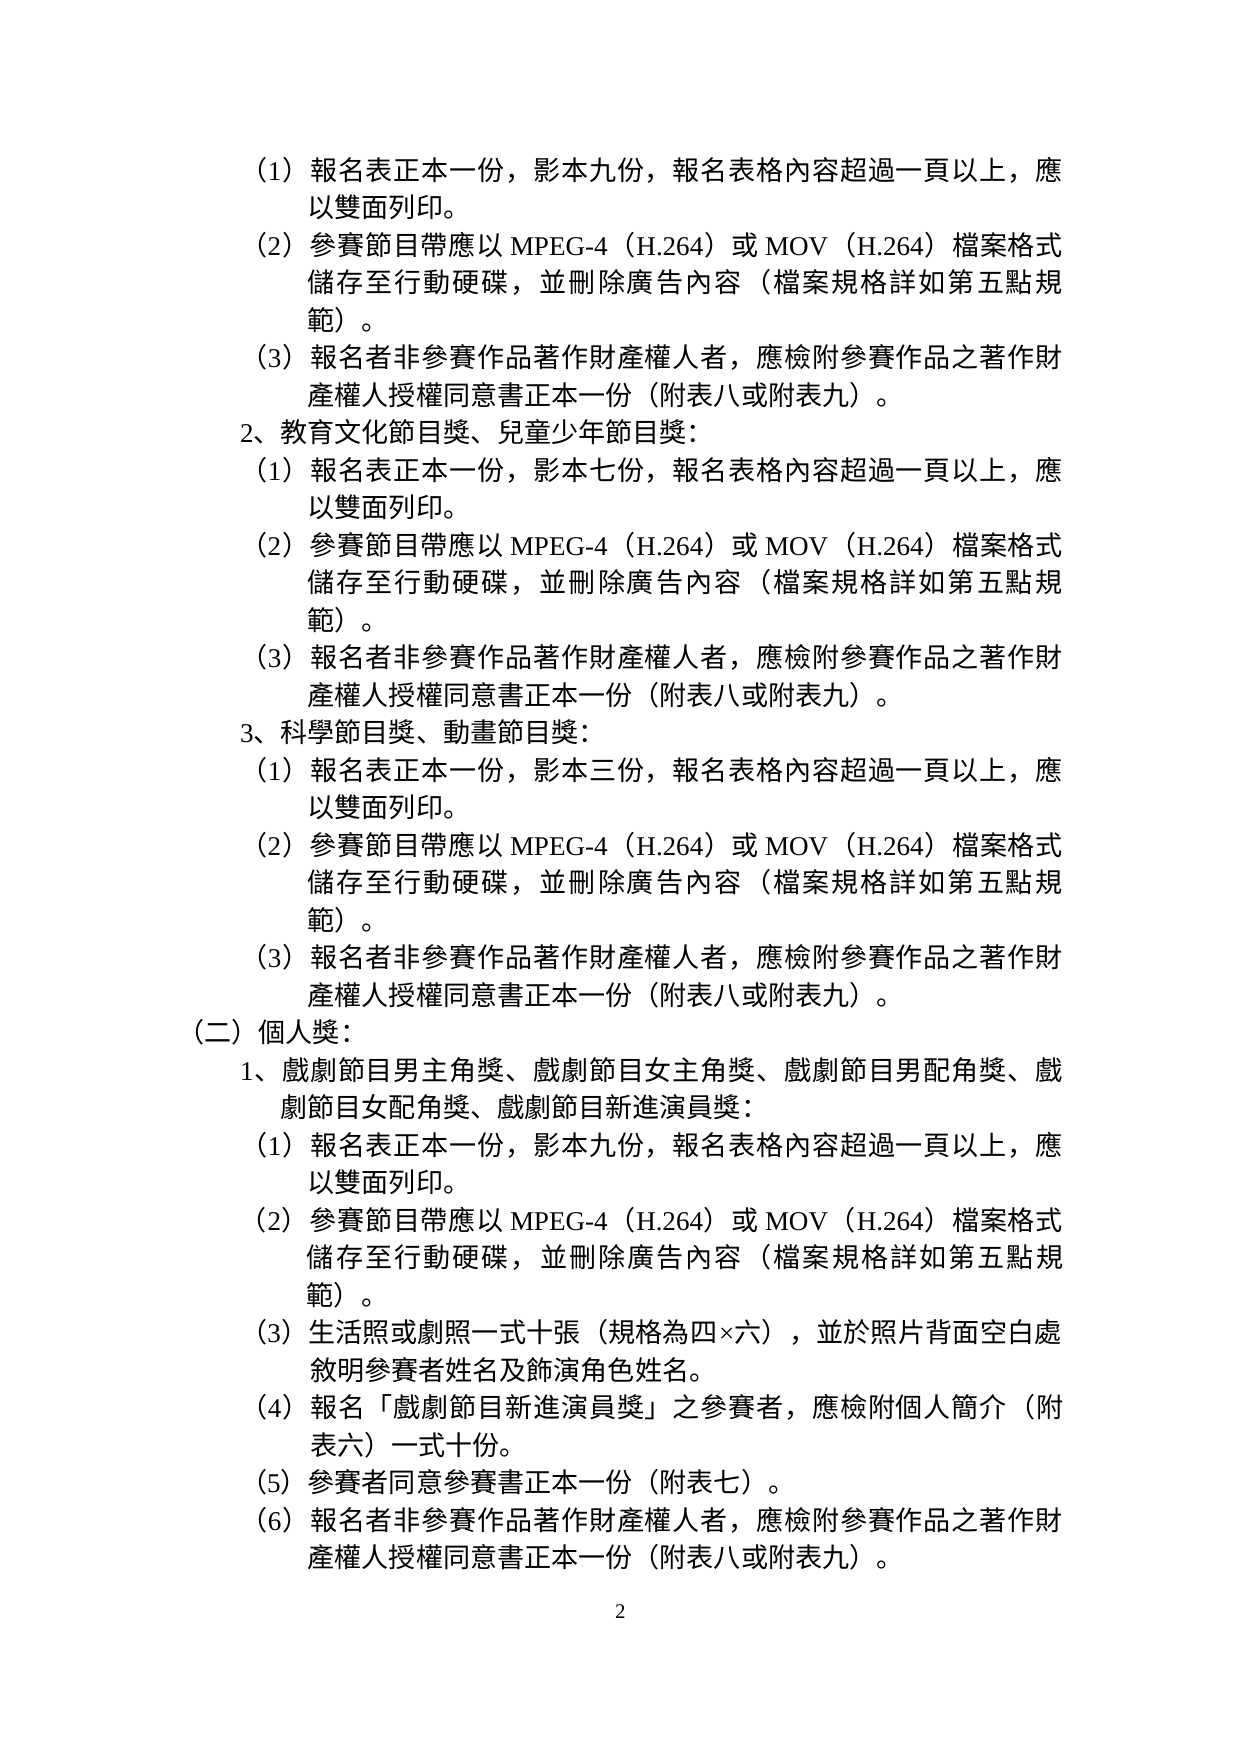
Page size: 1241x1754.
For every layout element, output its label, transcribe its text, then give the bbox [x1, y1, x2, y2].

text （3）生活照或劇照一式十張（規格為四×六），並於照片背面空白處敘明參賽者姓名及飾演角色姓名。 [240, 1312, 1063, 1387]
text （3）報名者非參賽作品著作財產權人者，應檢附參賽作品之著作財產權人授權同意書正本一份（附表八或附表九）。 [240, 937, 1063, 1012]
text 1、戲劇節目男主角獎、戲劇節目女主角獎、戲劇節目男配角獎、戲劇節目女配角獎、戲劇節目新進演員獎： [240, 1050, 1063, 1125]
text （3）報名者非參賽作品著作財產權人者，應檢附參賽作品之著作財產權人授權同意書正本一份（附表八或附表九）。 [240, 637, 1063, 712]
text （4）報名「戲劇節目新進演員獎」之參賽者，應檢附個人簡介（附表六）一式十份。 [240, 1387, 1063, 1462]
text （2）參賽節目帶應以MPEG-4（H.264）或MOV（H.264）檔案格式儲存至行動硬碟，並刪除廣告內容（檔案規格詳如第五點規範）。 [239, 1200, 1063, 1312]
text （1）報名表正本一份，影本七份，報名表格內容超過一頁以上，應以雙面列印。 [240, 450, 1063, 525]
text （3）報名者非參賽作品著作財產權人者，應檢附參賽作品之著作財產權人授權同意書正本一份（附表八或附表九）。 [240, 337, 1063, 412]
text （二）個人獎： [177, 1012, 1063, 1050]
text （5）參賽者同意參賽書正本一份（附表七）。 [240, 1462, 1063, 1500]
text （2）參賽節目帶應以MPEG-4（H.264）或MOV（H.264）檔案格式儲存至行動硬碟，並刪除廣告內容（檔案規格詳如第五點規範）。 [240, 825, 1063, 937]
text （1）報名表正本一份，影本九份，報名表格內容超過一頁以上，應以雙面列印。 [240, 1125, 1063, 1200]
text 2、教育文化節目獎、兒童少年節目獎： [240, 412, 1063, 450]
text （2）參賽節目帶應以MPEG-4（H.264）或MOV（H.264）檔案格式儲存至行動硬碟，並刪除廣告內容（檔案規格詳如第五點規範）。 [240, 225, 1063, 337]
text （6）報名者非參賽作品著作財產權人者，應檢附參賽作品之著作財產權人授權同意書正本一份（附表八或附表九）。 [240, 1500, 1063, 1575]
text （1）報名表正本一份，影本三份，報名表格內容超過一頁以上，應以雙面列印。 [240, 750, 1063, 825]
text （2）參賽節目帶應以MPEG-4（H.264）或MOV（H.264）檔案格式儲存至行動硬碟，並刪除廣告內容（檔案規格詳如第五點規範）。 [240, 525, 1063, 637]
text 3、科學節目獎、動畫節目獎： [240, 712, 1063, 750]
text （1）報名表正本一份，影本九份，報名表格內容超過一頁以上，應以雙面列印。 [240, 150, 1063, 225]
